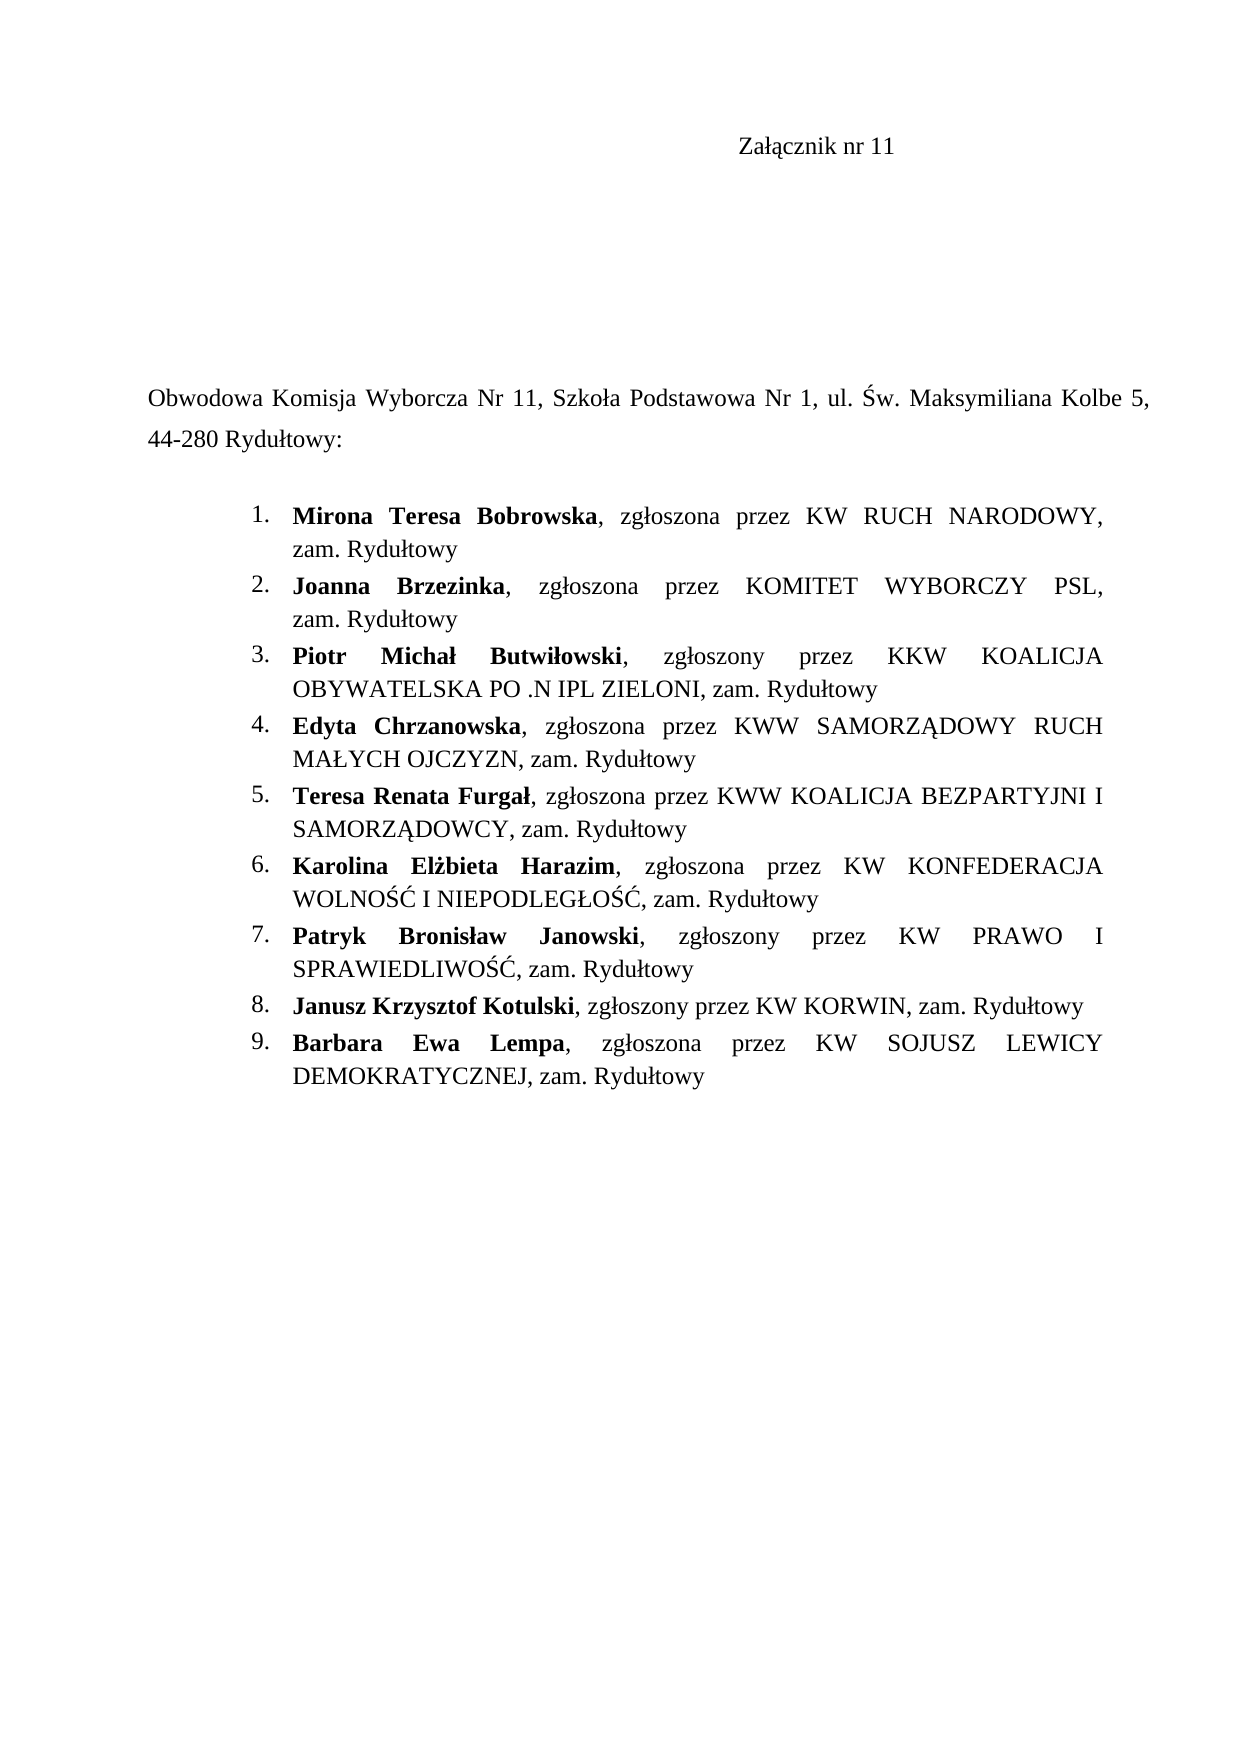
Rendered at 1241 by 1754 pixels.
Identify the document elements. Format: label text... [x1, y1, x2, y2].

table_cell 5. [148, 776, 281, 846]
table_cell 9. [148, 1023, 281, 1093]
table_header [148, 131, 738, 332]
table_cell 3. [148, 636, 281, 706]
table_cell Karolina Elżbieta Harazim, zgłoszona przez KW KONFEDERACJA WOLNOŚĆ I NIEPODLEGŁOŚĆ, zam. Rydułtowy [281, 846, 1115, 916]
table_cell 2. [148, 566, 281, 636]
table_cell Barbara Ewa Lempa, zgłoszona przez KW SOJUSZ LEWICY DEMOKRATYCZNEJ, zam. Rydułtowy [281, 1023, 1115, 1093]
table_header Mirona Teresa Bobrowska, zgłoszona przez KW RUCH NARODOWY, zam. Rydułtowy [281, 496, 1115, 566]
table_cell 7. [148, 916, 281, 986]
table_header Załącznik nr 11 [738, 131, 1152, 332]
table_cell 4. [148, 706, 281, 776]
table_cell Joanna Brzezinka, zgłoszona przez KOMITET WYBORCZY PSL, zam. Rydułtowy [281, 566, 1115, 636]
table_cell Janusz Krzysztof Kotulski, zgłoszony przez KW KORWIN, zam. Rydułtowy [281, 986, 1115, 1023]
table_cell Piotr Michał Butwiłowski, zgłoszony przez KKW KOALICJA OBYWATELSKA PO .N IPL ZIELONI, zam. Rydułtowy [281, 636, 1115, 706]
table_cell Edyta Chrzanowska, zgłoszona przez KWW SAMORZĄDOWY RUCH MAŁYCH OJCZYZN, zam. Rydułtowy [281, 706, 1115, 776]
table_cell Patryk Bronisław Janowski, zgłoszony przez KW PRAWO I SPRAWIEDLIWOŚĆ, zam. Rydułtowy [281, 916, 1115, 986]
table_cell 6. [148, 846, 281, 916]
table_cell Teresa Renata Furgał, zgłoszona przez KWW KOALICJA BEZPARTYJNI I SAMORZĄDOWCY, zam. Rydułtowy [281, 776, 1115, 846]
table_cell 8. [148, 986, 281, 1023]
table_cell Obwodowa Komisja Wyborcza Nr 11, Szkoła Podstawowa Nr 1, ul. Św. Maksymiliana Kolbe 5, 44-280 Rydułtowy: [148, 333, 1152, 453]
table_header 1. [148, 496, 281, 566]
